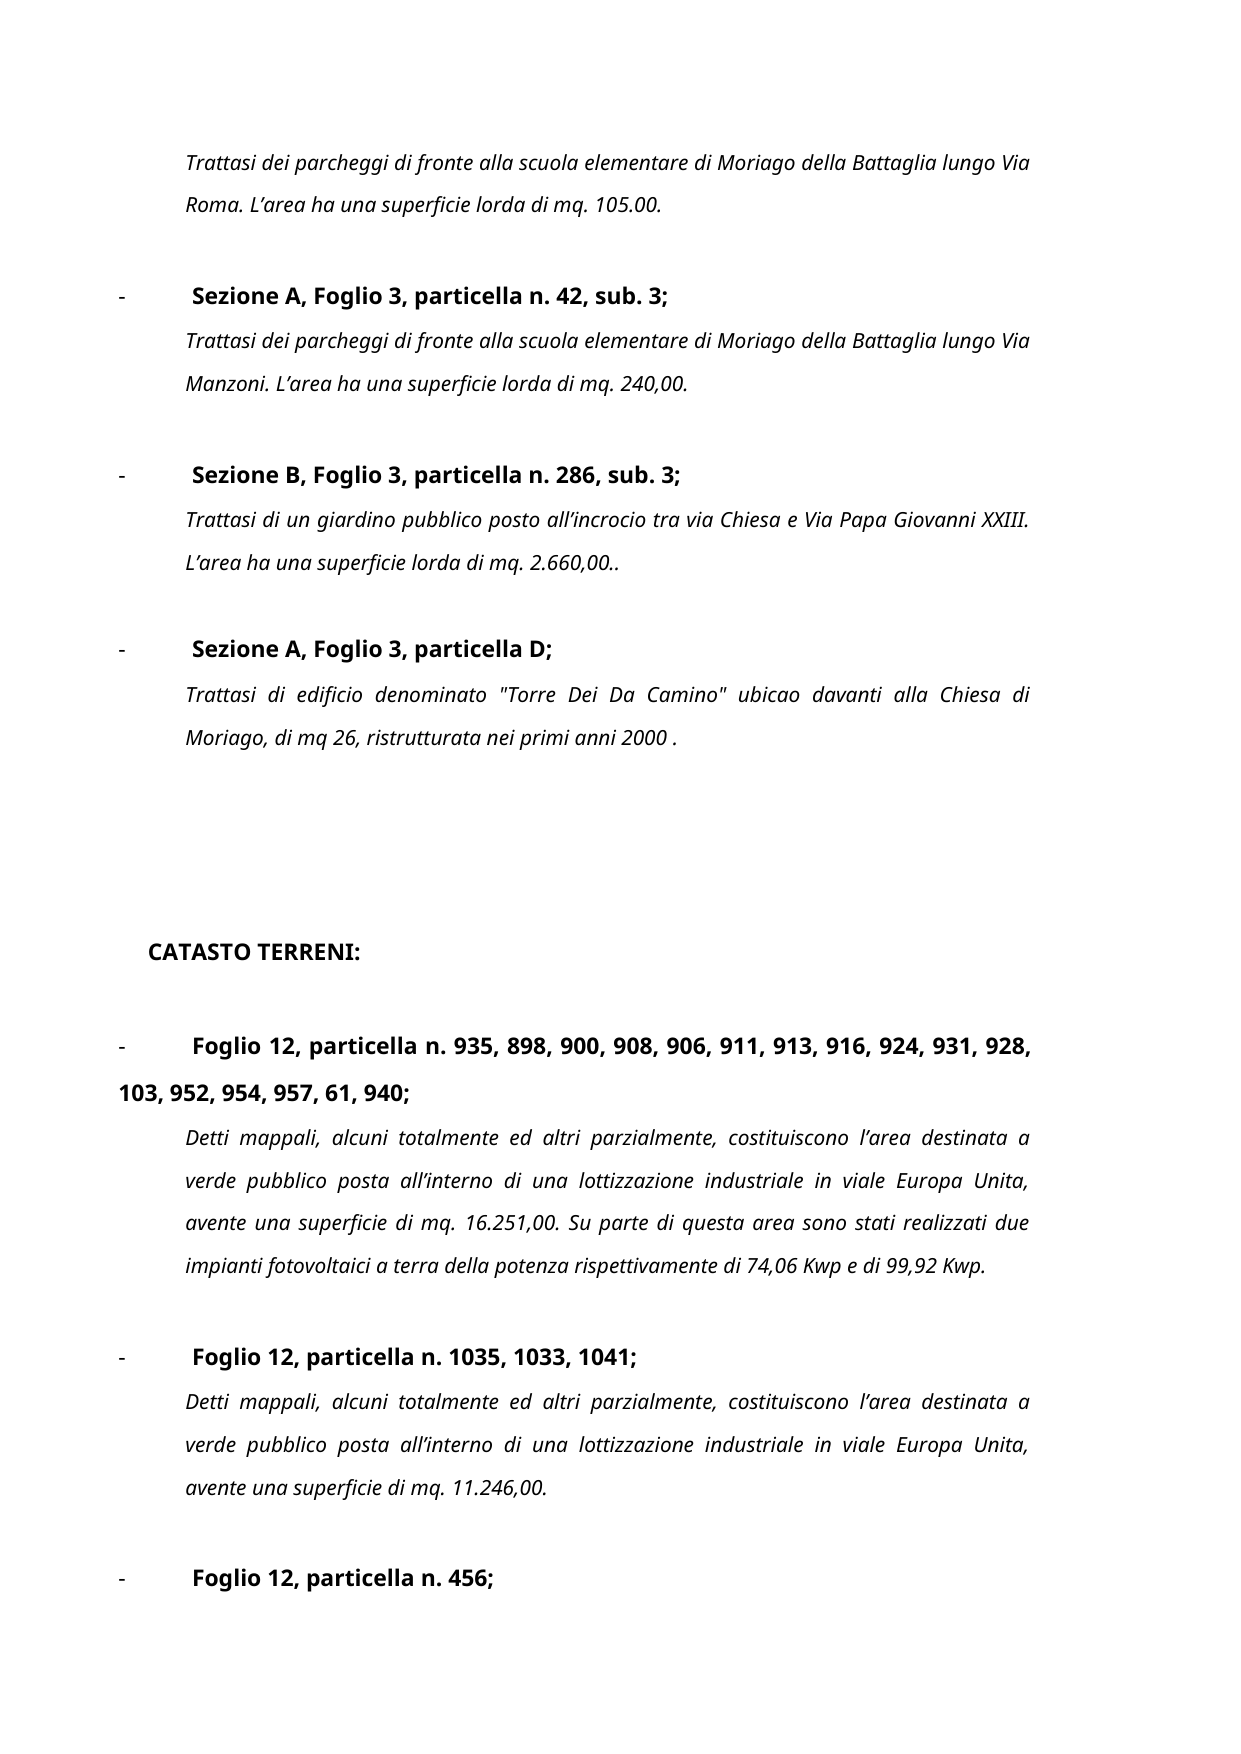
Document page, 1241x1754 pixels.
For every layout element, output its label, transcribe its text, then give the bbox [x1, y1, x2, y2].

text Detti mappali, alcuni totalmente ed altri parzialmente, costituiscono l’area destinata a verde pubblico posta all’interno di una lottizzazione industriale in viale Europa Unita, avente una superficie di mq. 11.246,00. [185, 1387, 1033, 1501]
text CATASTO TERRENI: [148, 936, 1033, 967]
text Detti mappali, alcuni totalmente ed altri parzialmente, costituiscono l’area destinata a verde pubblico posta all’interno di una lottizzazione industriale in viale Europa Unita, avente una superficie di mq. 16.251,00. Su parte di questa area sono stati realizzati due impianti fotovoltaici a terra della potenza rispettivamente di 74,06 Kwp e di 99,92 Kwp. [185, 1123, 1033, 1279]
text Trattasi dei parcheggi di fronte alla scuola elementare di Moriago della Battaglia lungo Via Roma. L’area ha una superficie lorda di mq. 105.00. [185, 148, 1033, 219]
list Sezione A, Foglio 3, particella D; [118, 633, 1033, 664]
list Sezione A, Foglio 3, particella n. 42, sub. 3; [118, 280, 1033, 311]
text Trattasi di un giardino pubblico posto all’incrocio tra via Chiesa e Via Papa Giovanni XXIII. L’area ha una superficie lorda di mq. 2.660,00.. [185, 506, 1033, 577]
text Trattasi dei parcheggi di fronte alla scuola elementare di Moriago della Battaglia lungo Via Manzoni. L’area ha una superficie lorda di mq. 240,00. [185, 327, 1033, 398]
list Sezione B, Foglio 3, particella n. 286, sub. 3; [118, 459, 1033, 490]
list Foglio 12, particella n. 935, 898, 900, 908, 906, 911, 913, 916, 924, 931, 928, 103, 952, 954, 957, 61, 940; [118, 1029, 1033, 1108]
text Trattasi di edificio denominato "Torre Dei Da Camino" ubicao davanti alla Chiesa di Moriago, di mq 26, ristrutturata nei primi anni 2000 . [185, 680, 1033, 751]
list Foglio 12, particella n. 456; [118, 1562, 1033, 1593]
list Foglio 12, particella n. 1035, 1033, 1041; [118, 1341, 1033, 1372]
